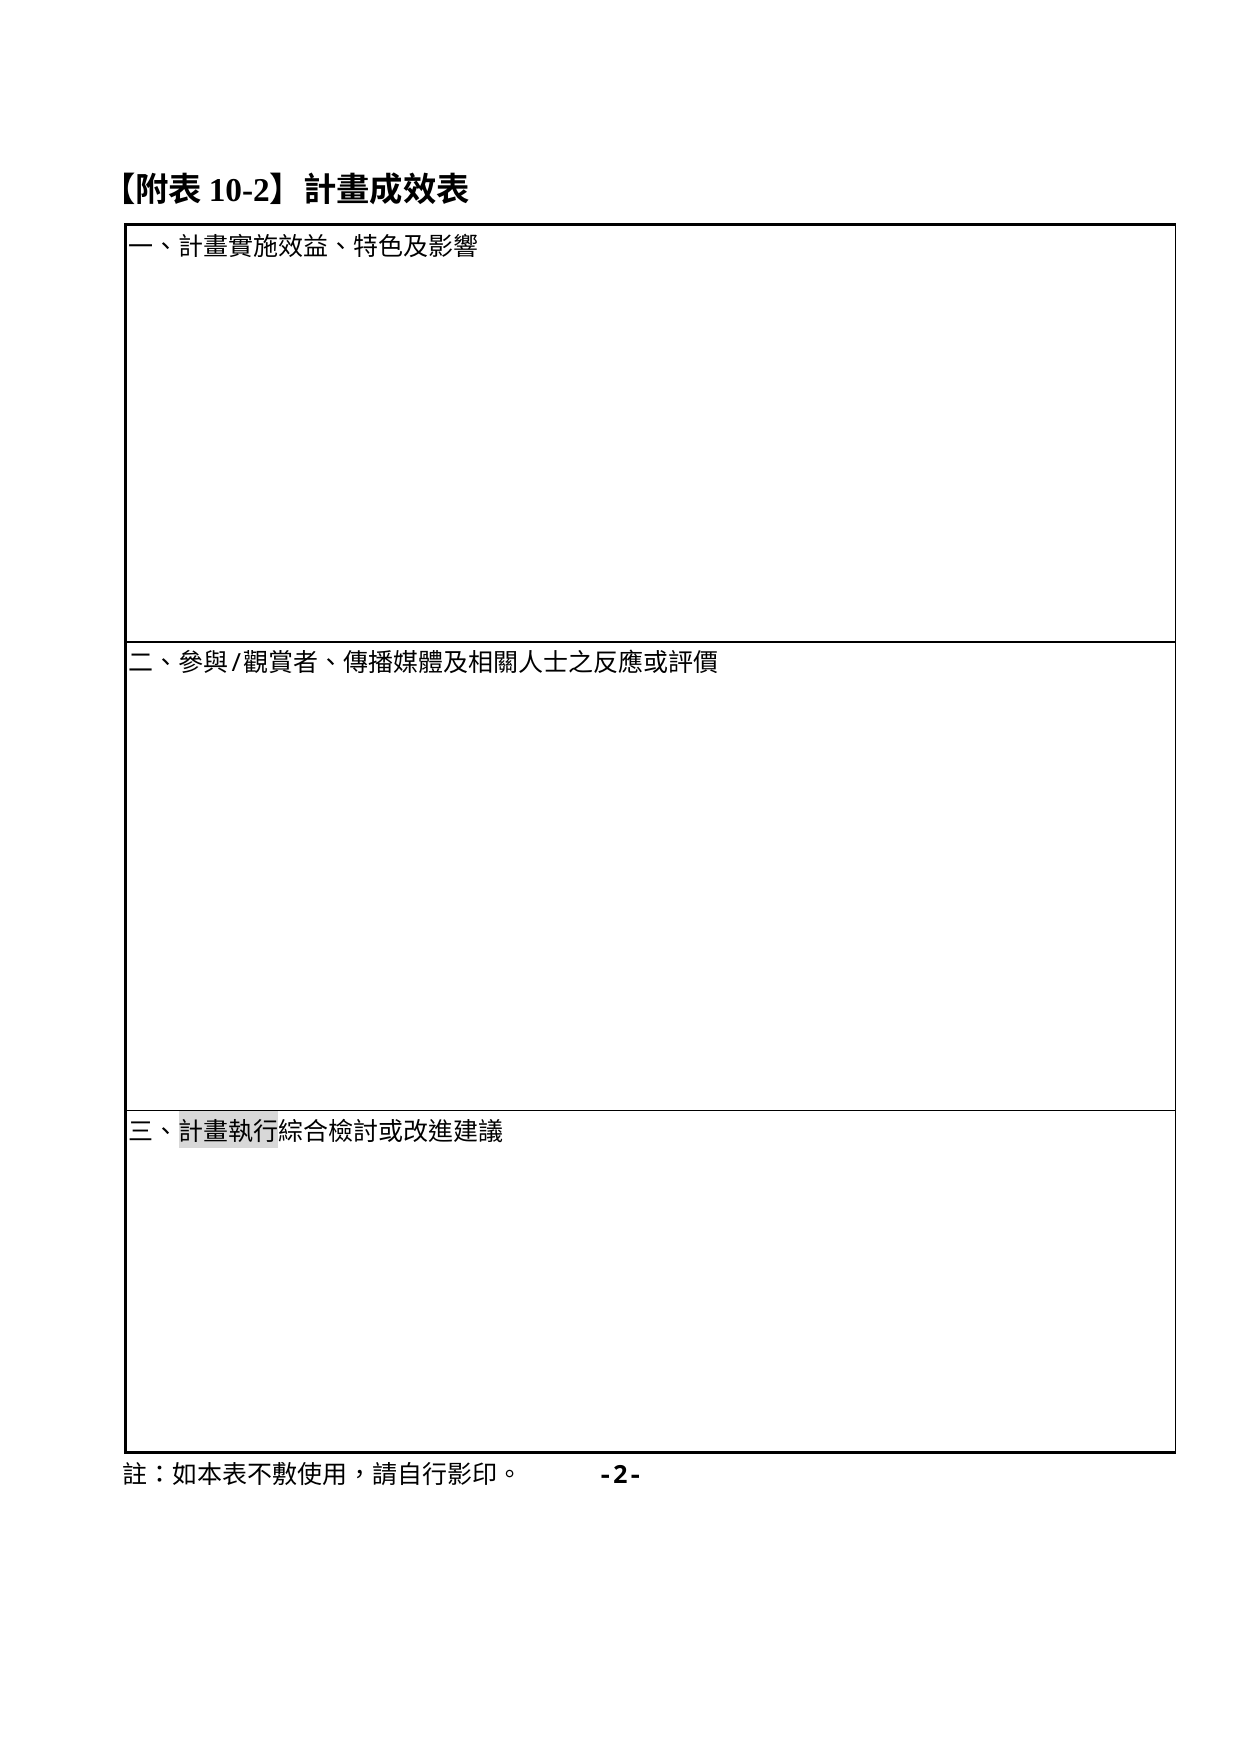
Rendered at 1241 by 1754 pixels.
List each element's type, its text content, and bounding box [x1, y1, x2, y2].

text 註：如本表不敷使用，請自行影印。 -2- [60, 1454, 1110, 1490]
table_header 一、計畫實施效益、特色及影響 [127, 226, 1175, 641]
table_cell 二、參與/觀賞者、傳播媒體及相關人士之反應或評價 [127, 643, 1175, 1110]
text 【附表10-2】計畫成效表 [60, 162, 1116, 211]
table_cell 三、計畫執行綜合檢討或改進建議 [127, 1111, 1175, 1451]
